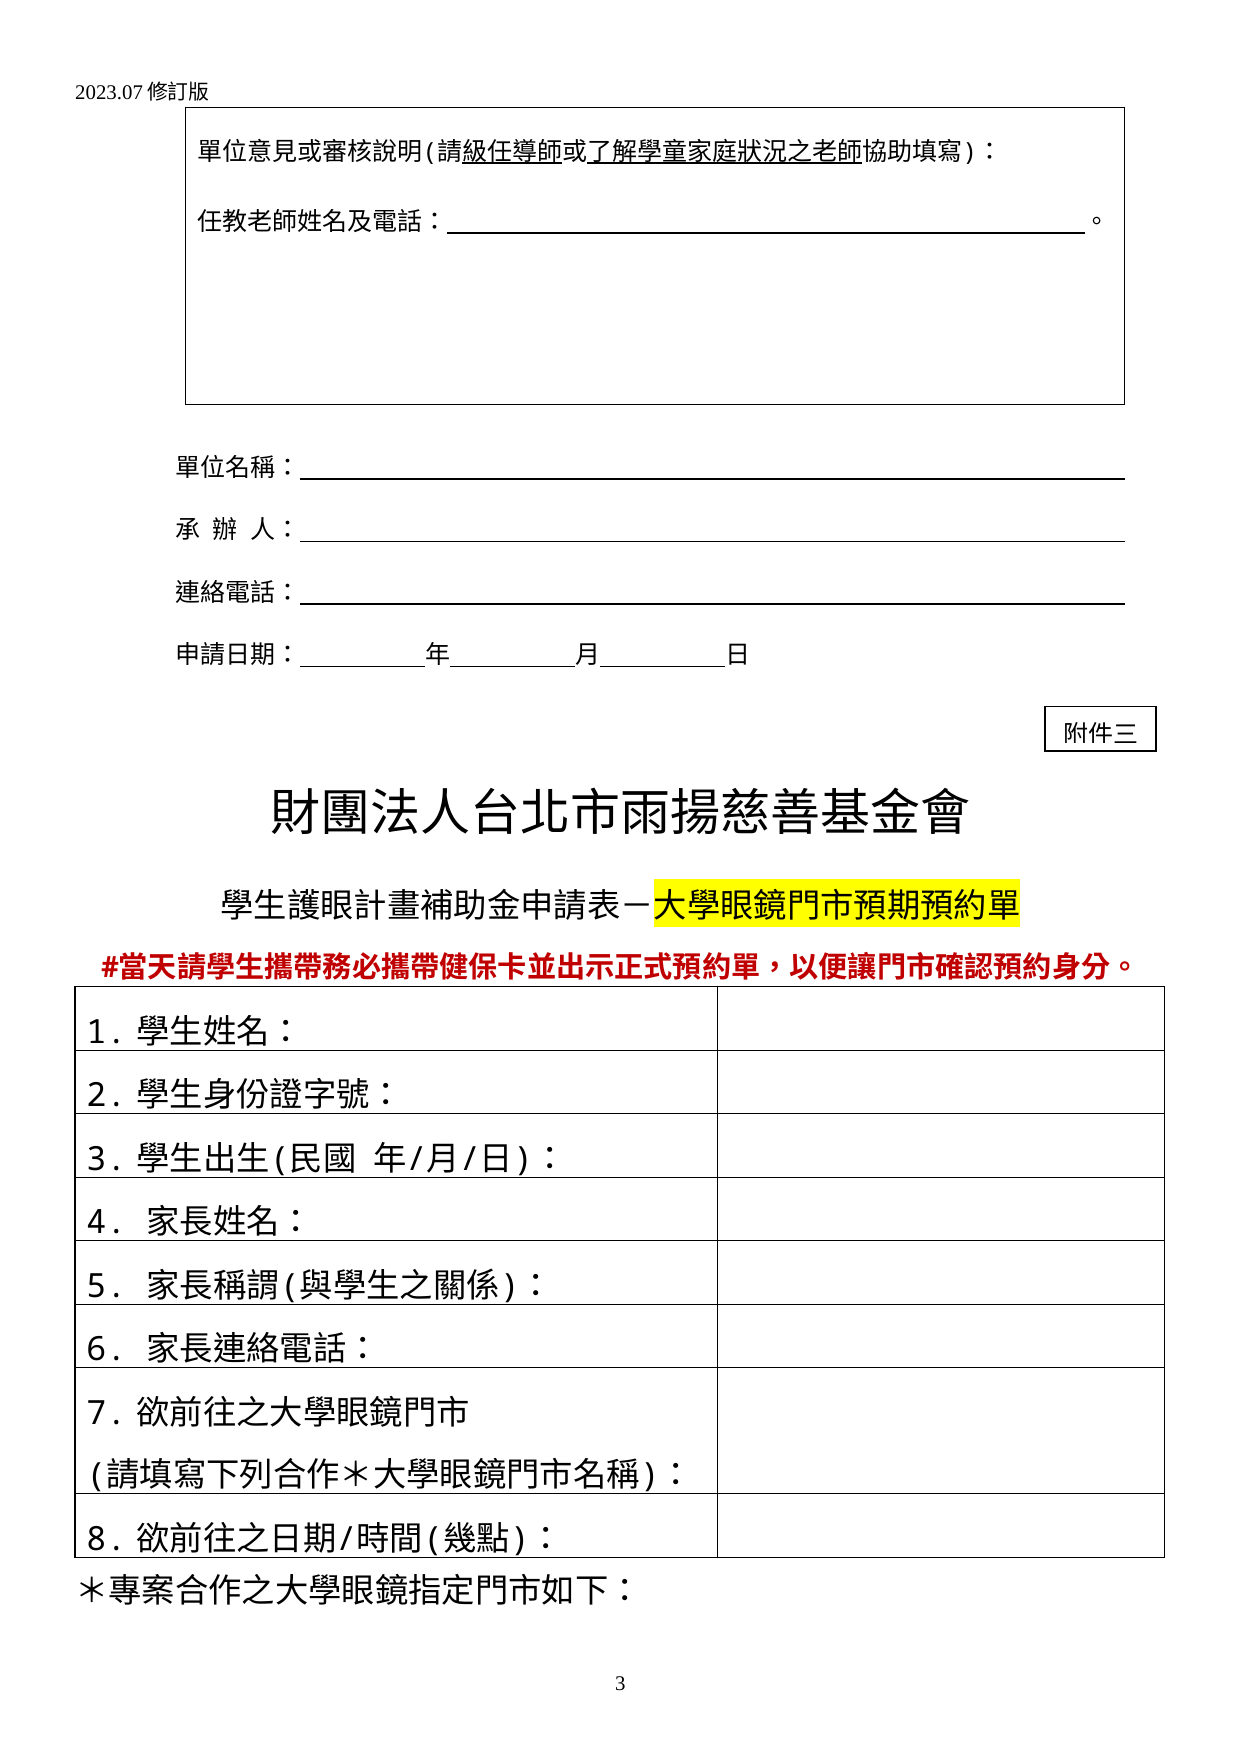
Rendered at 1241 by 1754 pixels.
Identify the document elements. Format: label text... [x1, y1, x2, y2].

text 學生護眼計畫補助金申請表－大學眼鏡門市預期預約單 [75, 861, 1165, 923]
text ＊專案合作之大學眼鏡指定門市如下： [75, 1558, 1165, 1614]
text 單位名稱： [75, 423, 1165, 486]
text 承 辦 人： [75, 486, 1165, 548]
table_cell 3. 學生出生(民國 年/月/日)： [76, 1114, 717, 1177]
text 財團法人台北市雨揚慈善基金會 [75, 736, 1165, 861]
text 附件三 [1060, 715, 1140, 743]
table_cell [718, 1494, 1164, 1557]
text 申請日期： 年 月 日 [75, 611, 1165, 673]
table_cell [718, 1114, 1164, 1177]
table_header 1. 學生姓名： [76, 987, 717, 1049]
table_cell 單位意見或審核說明(請級任導師或了解學童家庭狀況之老師協助填寫)： 任教老師姓名及電話： 。 [186, 108, 1124, 404]
table_cell 2. 學生身份證字號： [76, 1051, 717, 1113]
table_cell 4. 家長姓名： [76, 1178, 717, 1240]
text #當天請學生攜帶務必攜帶健保卡並出示正式預約單，以便讓門市確認預約身分。 [75, 923, 1165, 986]
table_cell 5. 家長稱謂(與學生之關係)： [76, 1241, 717, 1304]
table_cell [718, 1051, 1164, 1113]
table_cell [718, 1241, 1164, 1304]
table_cell [718, 1178, 1164, 1240]
table_cell [718, 1305, 1164, 1367]
table_cell 6. 家長連絡電話： [76, 1305, 717, 1367]
table_cell [718, 1368, 1164, 1493]
text 財團法人台北市雨揚慈善基金會 [1046, 707, 1155, 750]
table_cell 7. 欲前往之大學眼鏡門市 (請填寫下列合作＊大學眼鏡門市名稱)： [76, 1368, 717, 1493]
table_header [718, 987, 1164, 1049]
text 連絡電話： [75, 548, 1165, 611]
table_cell 8. 欲前往之日期/時間(幾點)： [76, 1494, 717, 1557]
